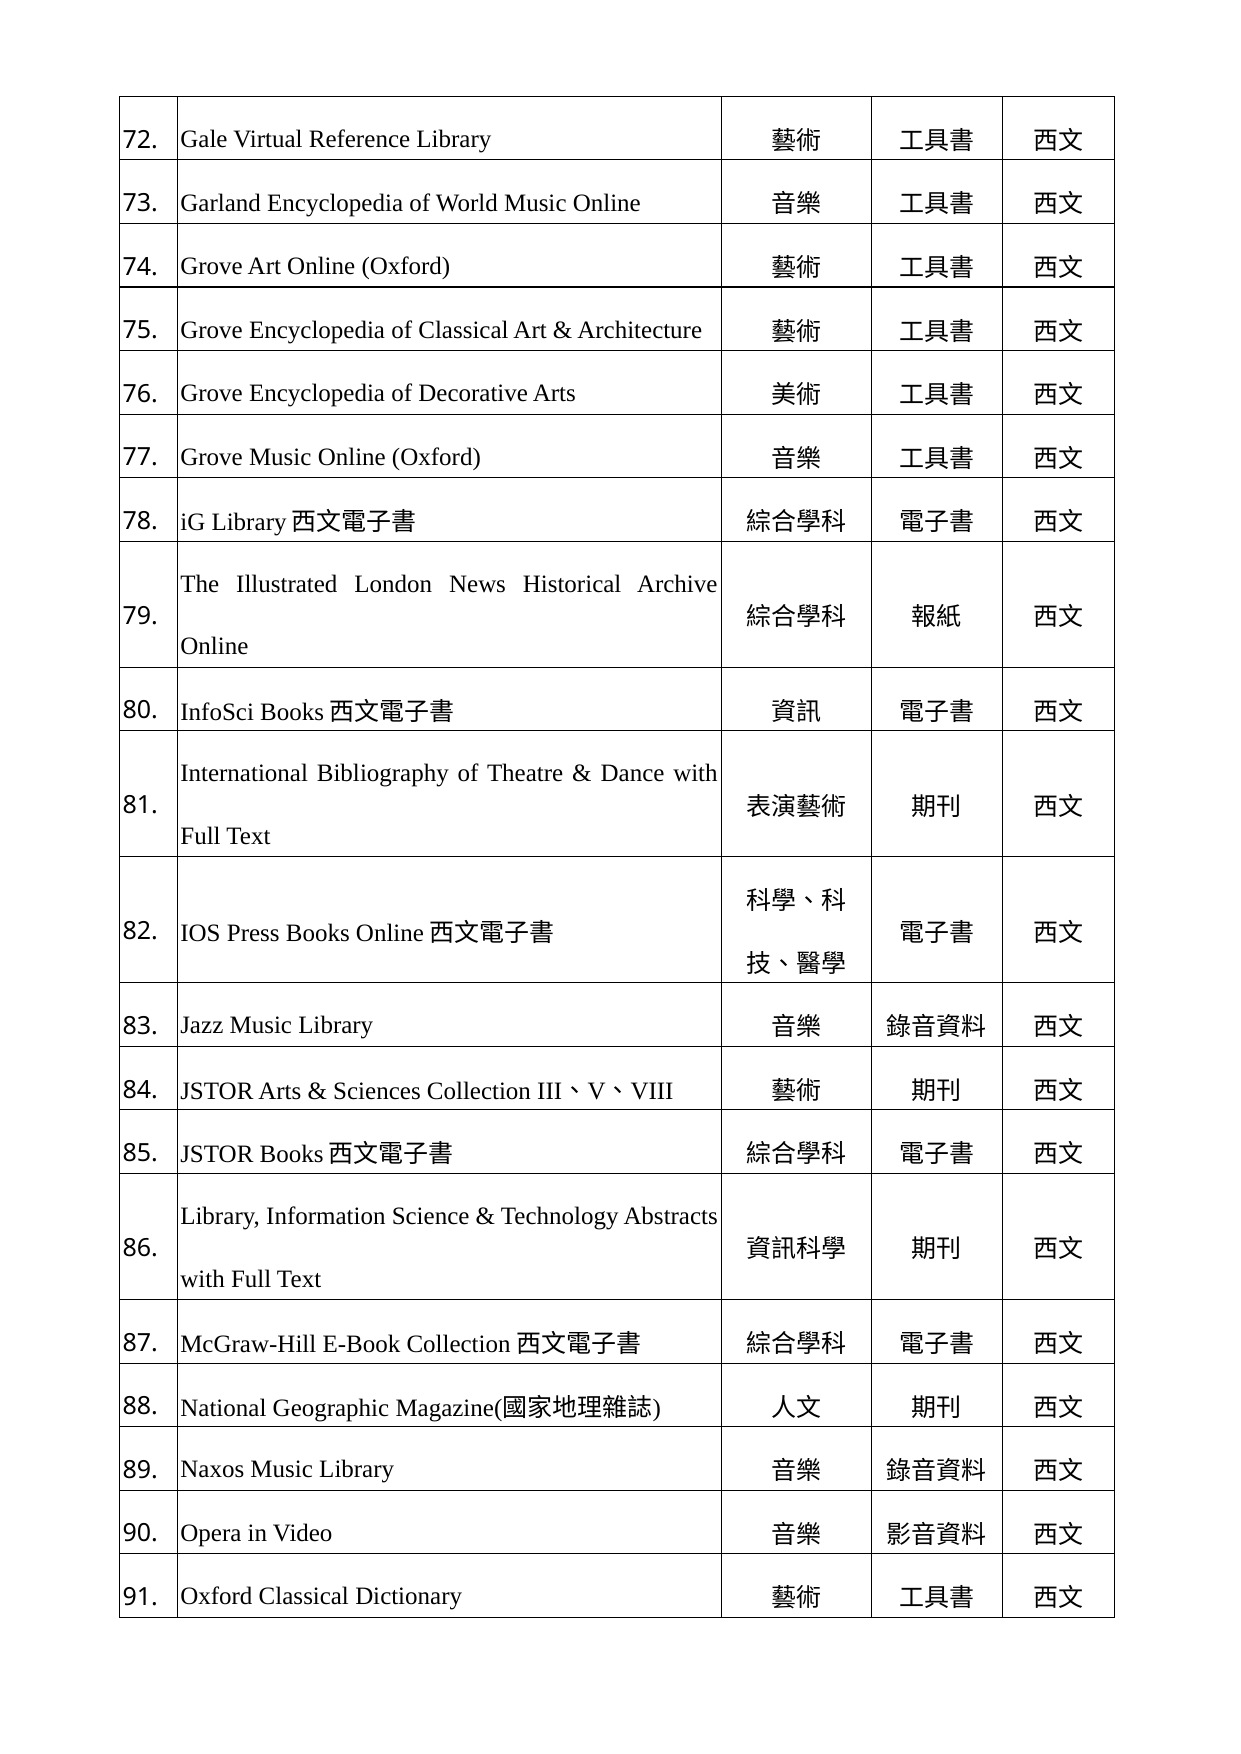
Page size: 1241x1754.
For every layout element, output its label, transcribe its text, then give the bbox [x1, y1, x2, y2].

table_cell Naxos Music Library [178, 1427, 721, 1489]
table_cell [120, 542, 177, 667]
table_cell [120, 160, 177, 223]
table_cell 西文 [1003, 160, 1114, 223]
table_cell 資訊 [722, 668, 871, 730]
table_cell iG Library西文電子書 [178, 478, 721, 541]
table_cell [120, 288, 177, 350]
table_cell 工具書 [872, 288, 1002, 350]
table_cell 工具書 [872, 415, 1002, 477]
table_cell 西文 [1003, 731, 1114, 856]
table_cell 資訊科學 [722, 1174, 871, 1299]
table_cell [120, 1110, 177, 1173]
table_cell 期刊 [872, 1047, 1002, 1109]
table_cell [120, 731, 177, 856]
table_cell IOS Press Books Online西文電子書 [178, 857, 721, 982]
table_cell [120, 97, 177, 159]
table_cell 藝術 [722, 97, 871, 159]
table_cell 西文 [1003, 1554, 1114, 1617]
table_cell 西文 [1003, 288, 1114, 350]
table_cell 工具書 [872, 224, 1002, 286]
table_cell 期刊 [872, 731, 1002, 856]
table_cell 藝術 [722, 1554, 871, 1617]
table_cell Library, Information Science & Technology Abstracts with Full Text [178, 1174, 721, 1299]
table_cell 藝術 [722, 224, 871, 286]
table_cell 西文 [1003, 542, 1114, 667]
table_cell 西文 [1003, 1364, 1114, 1426]
table_cell Grove Encyclopedia of Classical Art & Architecture [178, 288, 721, 350]
table_cell [120, 415, 177, 477]
table_cell 西文 [1003, 224, 1114, 286]
table_cell 藝術 [722, 1047, 871, 1109]
table_cell JSTOR Books西文電子書 [178, 1110, 721, 1173]
table_cell 錄音資料 [872, 1427, 1002, 1489]
table_cell 西文 [1003, 857, 1114, 982]
table_cell 西文 [1003, 1427, 1114, 1489]
table_cell [120, 1491, 177, 1553]
table_cell [120, 983, 177, 1046]
table_cell 西文 [1003, 351, 1114, 413]
table_cell 西文 [1003, 983, 1114, 1046]
table_cell 報紙 [872, 542, 1002, 667]
table_cell 電子書 [872, 857, 1002, 982]
table_cell 西文 [1003, 668, 1114, 730]
table_cell Oxford Classical Dictionary [178, 1554, 721, 1617]
table_cell 電子書 [872, 668, 1002, 730]
table_cell 期刊 [872, 1364, 1002, 1426]
table_cell 綜合學科 [722, 1110, 871, 1173]
table_cell 電子書 [872, 478, 1002, 541]
table_cell 美術 [722, 351, 871, 413]
table_cell 音樂 [722, 983, 871, 1046]
table_cell [120, 351, 177, 413]
table_cell Grove Art Online (Oxford) [178, 224, 721, 286]
table_cell 期刊 [872, 1174, 1002, 1299]
table_cell 人文 [722, 1364, 871, 1426]
table_cell 工具書 [872, 97, 1002, 159]
table_cell Grove Music Online (Oxford) [178, 415, 721, 477]
table_cell [120, 1554, 177, 1617]
table_cell The Illustrated London News Historical Archive Online [178, 542, 721, 667]
table_cell JSTOR Arts & Sciences Collection III、V、VIII [178, 1047, 721, 1109]
table_cell 電子書 [872, 1110, 1002, 1173]
table_cell 工具書 [872, 1554, 1002, 1617]
table_cell InfoSci Books西文電子書 [178, 668, 721, 730]
table_cell 科學、科技、醫學 [722, 857, 871, 982]
table_cell [120, 668, 177, 730]
table_cell 音樂 [722, 415, 871, 477]
table_cell National Geographic Magazine(國家地理雜誌) [178, 1364, 721, 1426]
table_cell Jazz Music Library [178, 983, 721, 1046]
table_cell McGraw-Hill E-Book Collection西文電子書 [178, 1300, 721, 1362]
table_cell Opera in Video [178, 1491, 721, 1553]
table_cell [120, 1047, 177, 1109]
table_cell 藝術 [722, 288, 871, 350]
table_cell 工具書 [872, 160, 1002, 223]
table_cell [120, 1427, 177, 1489]
table_cell Gale Virtual Reference Library [178, 97, 721, 159]
table_cell [120, 857, 177, 982]
table_cell 西文 [1003, 1300, 1114, 1362]
table_cell Grove Encyclopedia of Decorative Arts [178, 351, 721, 413]
table_cell Garland Encyclopedia of World Music Online [178, 160, 721, 223]
table_cell 西文 [1003, 478, 1114, 541]
table_cell 音樂 [722, 1491, 871, 1553]
table_cell 西文 [1003, 1491, 1114, 1553]
table_cell 西文 [1003, 415, 1114, 477]
table_cell 西文 [1003, 1110, 1114, 1173]
table_cell [120, 224, 177, 286]
table_cell [120, 1300, 177, 1362]
table_cell 電子書 [872, 1300, 1002, 1362]
table_cell [120, 478, 177, 541]
table_cell 西文 [1003, 1174, 1114, 1299]
table_cell [120, 1364, 177, 1426]
table_cell 綜合學科 [722, 1300, 871, 1362]
table_cell 表演藝術 [722, 731, 871, 856]
table_cell International Bibliography of Theatre & Dance with Full Text [178, 731, 721, 856]
table_cell 綜合學科 [722, 542, 871, 667]
table_cell 音樂 [722, 1427, 871, 1489]
table_cell 錄音資料 [872, 983, 1002, 1046]
table_cell [120, 1174, 177, 1299]
table_cell 工具書 [872, 351, 1002, 413]
table_cell 西文 [1003, 1047, 1114, 1109]
table_cell 音樂 [722, 160, 871, 223]
table_cell 影音資料 [872, 1491, 1002, 1553]
table_cell 西文 [1003, 97, 1114, 159]
table_cell 綜合學科 [722, 478, 871, 541]
